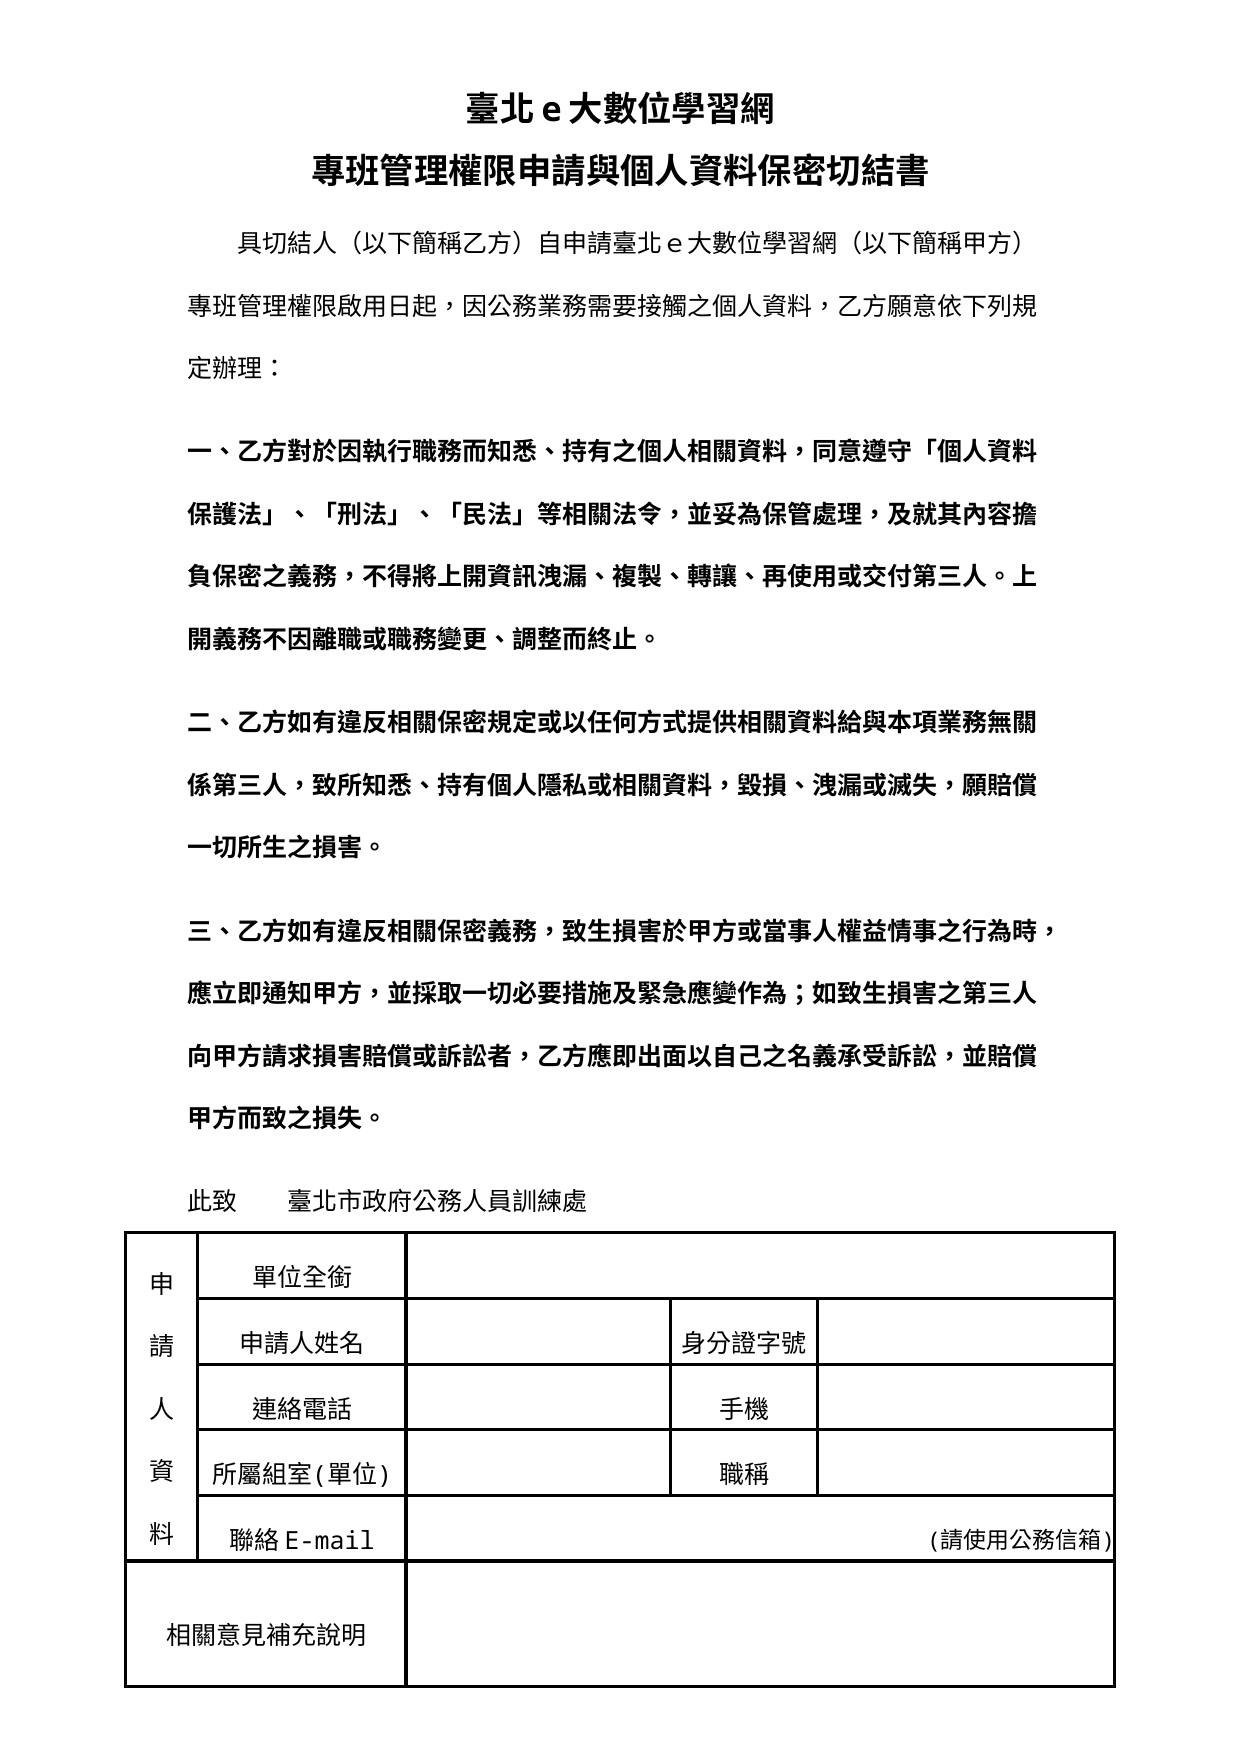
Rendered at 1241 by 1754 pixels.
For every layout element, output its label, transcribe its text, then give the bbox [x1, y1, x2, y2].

table_header [408, 1234, 1113, 1297]
table_cell 聯絡E-mail [199, 1497, 404, 1559]
table_cell [408, 1300, 669, 1362]
table_header 申 請 人 資 料 [127, 1234, 196, 1559]
table_cell [408, 1563, 1113, 1684]
text 具切結人（以下簡稱乙方）自申請臺北ｅ大數位學習網（以下簡稱甲方）專班管理權限啟用日起，因公務業務需要接觸之個人資料，乙方願意依下列規定辦理： [187, 200, 1053, 387]
text 二、乙方如有違反相關保密規定或以任何方式提供相關資料給與本項業務無關係第三人，致所知悉、持有個人隱私或相關資料，毀損、洩漏或滅失，願賠償一切所生之損害。 [187, 679, 1053, 867]
table_cell 申請人姓名 [199, 1300, 404, 1362]
table_cell [408, 1431, 669, 1494]
table_cell (請使用公務信箱) [408, 1497, 1113, 1559]
text 三、乙方如有違反相關保密義務，致生損害於甲方或當事人權益情事之行為時，應立即通知甲方，並採取一切必要措施及緊急應變作為；如致生損害之第三人向甲方請求損害賠償或訴訟者，乙方應即出面以自己之名義承受訴訟，並賠償甲方而致之損失。 [187, 887, 1053, 1137]
table_cell 手機 [672, 1366, 816, 1428]
table_cell [819, 1366, 1113, 1428]
table_cell [819, 1300, 1113, 1362]
table_cell 相關意見補充說明 [127, 1563, 404, 1684]
table_cell [819, 1431, 1113, 1494]
text 專班管理權限申請與個人資料保密切結書 [187, 127, 1053, 189]
table_cell 連絡電話 [199, 1366, 404, 1428]
text 此致 臺北市政府公務人員訓練處 [187, 1158, 1053, 1221]
text 一、乙方對於因執行職務而知悉、持有之個人相關資料，同意遵守「個人資料保護法」、「刑法」、「民法」等相關法令，並妥為保管處理，及就其內容擔負保密之義務，不得將上開資訊洩漏、複製、轉讓、再使用或交付第三人。上開義務不因離職或職務變更、調整而終止。 [187, 408, 1053, 658]
table_header 單位全銜 [199, 1234, 404, 1297]
table_cell 職稱 [672, 1431, 816, 1494]
table_cell 身分證字號 [672, 1300, 816, 1362]
table_cell [408, 1366, 669, 1428]
text 臺北e大數位學習網 [187, 64, 1053, 127]
table_cell 所屬組室(單位) [199, 1431, 404, 1494]
